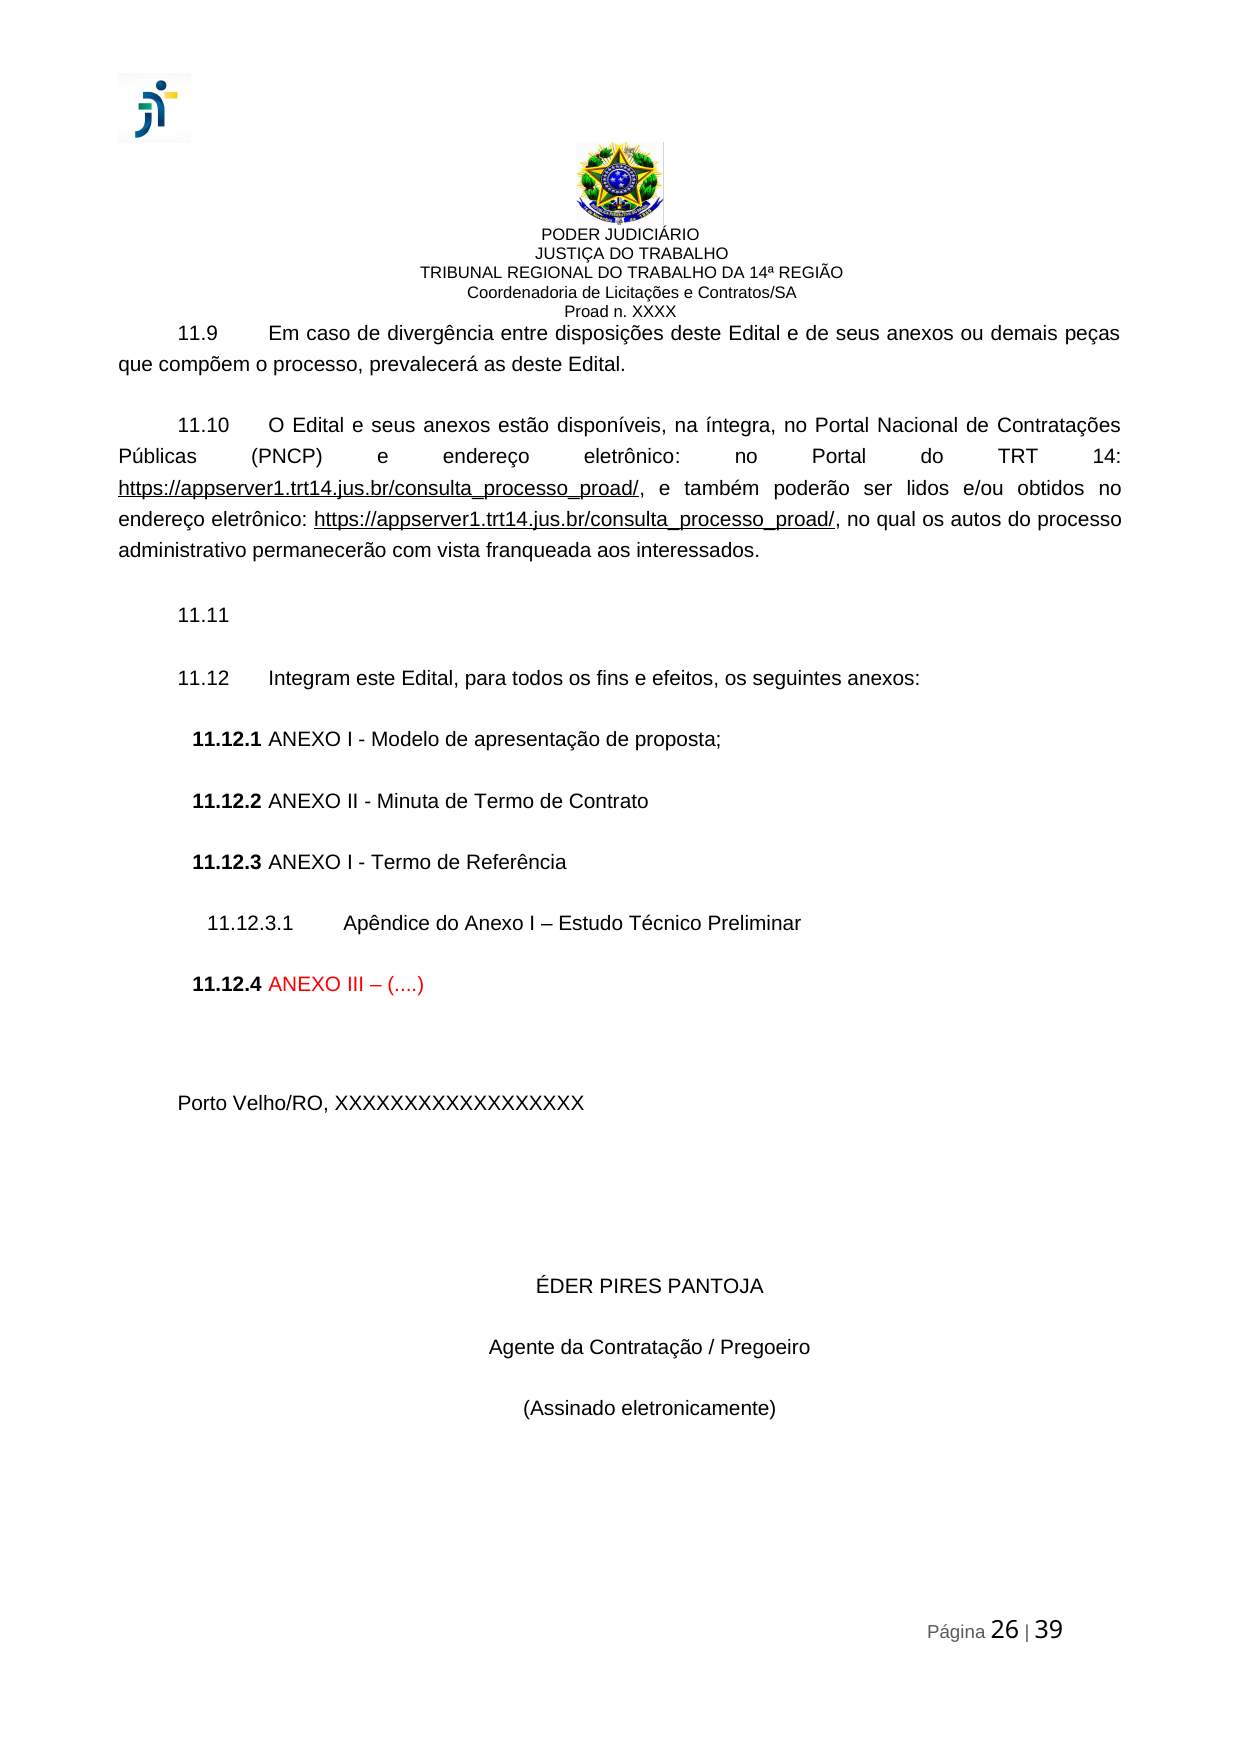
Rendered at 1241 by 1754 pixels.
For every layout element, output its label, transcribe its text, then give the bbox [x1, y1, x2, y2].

picture [118, 73, 192, 143]
text Porto Velho/RO, XXXXXXXXXXXXXXXXXX [118, 1091, 1122, 1114]
list ANEXO III – (....) [118, 972, 1122, 996]
text Agente da Contratação / Pregoeiro [118, 1335, 1122, 1359]
list ANEXO I - Termo de Referência [118, 849, 1122, 873]
text (Assinado eletronicamente) [118, 1396, 1122, 1420]
picture [576, 142, 664, 225]
list ANEXO I - Modelo de apresentação de proposta; [118, 727, 1122, 751]
list O Edital e seus anexos estão disponíveis, na íntegra, no Portal Nacional de Contratações Públicas (PNCP) e endereço eletrônico: no Portal do TRT 14: https://appserver1.trt14.jus.br/consulta_processo_proad/, e também poderão ser lidos e/ou obtidos no endereço eletrônico: https://appserver1.trt14.jus.br/consulta_processo_proad/, no qual os autos do processo administrativo permanecerão com vista franqueada aos interessados. [118, 413, 1122, 562]
list ANEXO II - Minuta de Termo de Contrato [118, 788, 1122, 812]
list Apêndice do Anexo I – Estudo Técnico Preliminar [118, 911, 1122, 935]
text ÉDER PIRES PANTOJA [118, 1274, 1122, 1298]
list Em caso de divergência entre disposições deste Edital e de seus anexos ou demais peças que compõem o processo, prevalecerá as deste Edital. [118, 321, 1122, 376]
list Integram este Edital, para todos os fins e efeitos, os seguintes anexos: [118, 666, 1122, 690]
